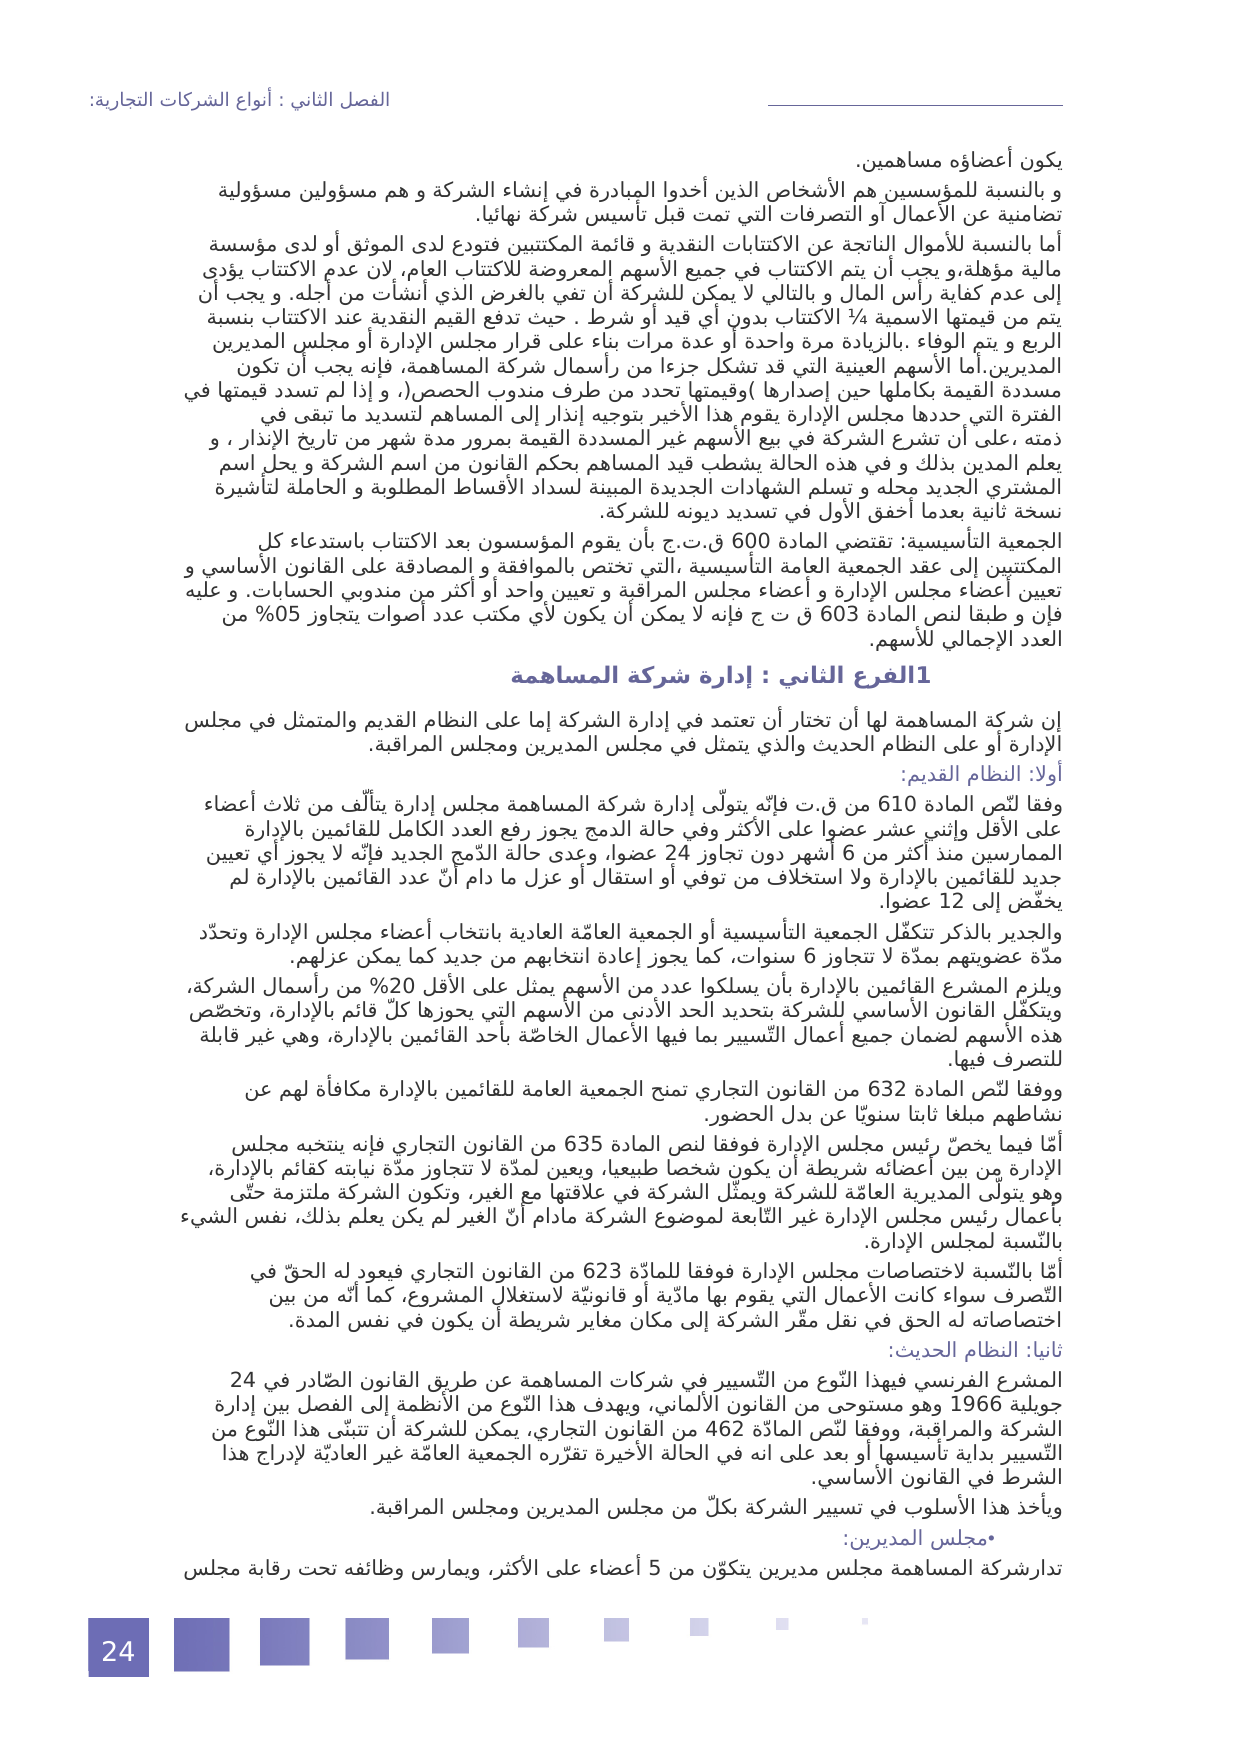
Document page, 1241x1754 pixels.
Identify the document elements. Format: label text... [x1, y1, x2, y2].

title الفرع الثاني : إدارة شركة المساهمة [177, 663, 945, 689]
text ثانيا: النظام الحديث: [177, 1338, 1063, 1362]
text تدارشركة المساهمة مجلس مديرين يتكوّن من 5 أعضاء على الأكثر، ويمارس وظائفه تحت رقابة مجلس المراقبة وتسند الرئاسة لأحدهم على أنّ أعضاء مجلس المديرين أشخاصا طبيعية، ويحدّد القانون الأساسي مدّة مهمتهم والتي تكون ضمن حدود عامين إلى 6 سنوات، وفي حالة عدم تحديد تقدّر مدّة العضوية بأربع سنوات وفي حالة شغور يتّم يتم تعيين الخلف للفترة المتبقية إلى حين تجديد أعضاء مجلس المديرين،ويجوز للجمعيّة العامّة بناء على اقتراح من مجلس المراقبة عزل أعضاء مجلس المديرين. [177, 1556, 1063, 1580]
text والجدير بالذكر تتكفّل الجمعية التأسيسية أو الجمعية العامّة العادية بانتخاب أعضاء مجلس الإدارة وتحدّد مدّة عضويتهم بمدّة لا تتجاوز 6 سنوات، كما يجوز إعادة انتخابهم من جديد كما يمكن عزلهم. [177, 920, 1063, 968]
text ويلزم المشرع القائمين بالإدارة بأن يسلكوا عدد من الأسهم يمثل على الأقل 20% من رأسمال الشركة، ويتكفّل القانون الأساسي للشركة بتحديد الحد الأدنى من الأسهم التي يحوزها كلّ قائم بالإدارة، وتخصّص هذه الأسهم لضمان جميع أعمال التّسيير بما فيها الأعمال الخاصّة بأحد القائمين بالإدارة، وهي غير قابلة للتصرف فيها. [177, 974, 1063, 1071]
text أمّا بالنّسبة لاختصاصات مجلس الإدارة فوفقا للمادّة 623 من القانون التجاري فيعود له الحقّ في التّصرف سواء كانت الأعمال التي يقوم بها مادّية أو قانونيّة لاستغلال المشروع، كما أنّه من بين اختصاصاته له الحق في نقل مقّر الشركة إلى مكان مغاير شريطة أن يكون في نفس المدة. [177, 1259, 1063, 1332]
text إن شركة المساهمة لها أن تختار أن تعتمد في إدارة الشركة إما على النظام القديم والمتمثل في مجلس الإدارة أو على النظام الحديث والذي يتمثل في مجلس المديرين ومجلس المراقبة. [177, 708, 1063, 756]
text و بالنسبة للمؤسسين هم الأشخاص الذين أخدوا المبادرة في إنشاء الشركة و هم مسؤولين مسؤولية تضامنية عن الأعمال آو التصرفات التي تمت قبل تأسيس شركة نهائيا. [177, 178, 1063, 226]
text ووفقا لنّص المادة 632 من القانون التجاري تمنح الجمعية العامة للقائمين بالإدارة مكافأة لهم عن نشاطهم مبلغا ثابتا سنويّا عن بدل الحضور. [177, 1077, 1063, 1126]
text الجمعية التأسيسية: تقتضي المادة 600 ق.ت.ج بأن يقوم المؤسسون بعد الاكتتاب باستدعاء كل المكتتبين إلى عقد الجمعية العامة التأسيسية ،التي تختص بالموافقة و المصادقة على القانون الأساسي و تعيين أعضاء مجلس الإدارة و أعضاء مجلس المراقبة و تعيين واحد أو أكثر من مندوبي الحسابات. و عليه فإن و طبقا لنص المادة 603 ق ت ج فإنه لا يمكن أن يكون لأي مكتب عدد أصوات يتجاوز 05% من العدد الإجمالي للأسهم. [177, 529, 1063, 651]
text أولا: النظام القديم: [177, 762, 1063, 787]
text ينقسم رأسمال شركة المساهمة إلى أسهم اسمية قابلة للتداول،و طبقا لنص المادة 597 ق ت ج يتم إثبات الاكتتاب بالأسهم النقدية بموجب بطاقات اكتتاب تعد حسب الشروط المحددة عن طريق التنظيم. و يدعى الشريك في هذه الشركات "مساهم"، و تدار هذه الشركة بواسطة مجلس إدارة الذي يجب أن يكون أعضاؤه مساهمين. [177, 124, 1063, 172]
list مجلس المديرين: [177, 1526, 1026, 1550]
text ويأخذ هذا الأسلوب في تسيير الشركة بكلّ من مجلس المديرين ومجلس المراقبة. [177, 1495, 1063, 1519]
text وفقا لنّص المادة 610 من ق.ت فإنّه يتولّى إدارة شركة المساهمة مجلس إدارة يتألّف من ثلاث أعضاء على الأقل وإثني عشر عضوا على الأكثر وفي حالة الدمج يجوز رفع العدد الكامل للقائمين بالإدارة الممارسين منذ أكثر من 6 أشهر دون تجاوز 24 عضوا، وعدى حالة الدّمج الجديد فإنّه لا يجوز أي تعيين جديد للقائمين بالإدارة ولا استخلاف من توفي أو استقال أو عزل ما دام أنّ عدد القائمين بالإدارة لم يخفّض إلى 12 عضوا. [177, 792, 1063, 914]
text المشرع الفرنسي فيهذا النّوع من التّسيير في شركات المساهمة عن طريق القانون الصّادر في 24 جويلية 1966 وهو مستوحى من القانون الألماني، ويهدف هذا النّوع من الأنظمة إلى الفصل بين إدارة الشركة والمراقبة، ووفقا لنّص المادّة 462 من القانون التجاري، يمكن للشركة أن تتبنّى هذا النّوع من التّسيير بداية تأسيسها أو بعد على انه في الحالة الأخيرة تقرّره الجمعية العامّة غير العاديّة لإدراج هذا الشرط في القانون الأساسي. [177, 1368, 1063, 1489]
picture [88, 1618, 1063, 1677]
text أما بالنسبة للأموال الناتجة عن الاكتتابات النقدية و قائمة المكتتبين فتودع لدى الموثق أو لدى مؤسسة مالية مؤهلة،و يجب أن يتم الاكتتاب في جميع الأسهم المعروضة للاكتتاب العام، لان عدم الاكتتاب يؤدى إلى عدم كفاية رأس المال و بالتالي لا يمكن للشركة أن تفي بالغرض الذي أنشأت من أجله. و يجب أن يتم من قيمتها الاسمية ¼ الاكتتاب بدون أي قيد أو شرط . حيث تدفع القيم النقدية عند الاكتتاب بنسبة الربع و يتم الوفاء .بالزيادة مرة واحدة أو عدة مرات بناء على قرار مجلس الإدارة أو مجلس المديرين المديرين.أما الأسهم العينية التي قد تشكل جزءا من رأسمال شركة المساهمة، فإنه يجب أن تكون مسددة القيمة بكاملها حين إصدارها )وقيمتها تحدد من طرف مندوب الحصص(، و إذا لم تسدد قيمتها في الفترة التي حددها مجلس الإدارة يقوم هذا الأخير بتوجيه إنذار إلى المساهم لتسديد ما تبقى في ذمته ،على أن تشرع الشركة في بيع الأسهم غير المسددة القيمة بمرور مدة شهر من تاريخ الإنذار ، و يعلم المدين بذلك و في هذه الحالة يشطب قيد المساهم بحكم القانون من اسم الشركة و يحل اسم المشتري الجديد محله و تسلم الشهادات الجديدة المبينة لسداد الأقساط المطلوبة و الحاملة لتأشيرة نسخة ثانية بعدما أخفق الأول في تسديد ديونه للشركة. [177, 232, 1063, 523]
text أمّا فيما يخصّ رئيس مجلس الإدارة فوفقا لنص المادة 635 من القانون التجاري فإنه ينتخبه مجلس الإدارة من بين أعضائه شريطة أن يكون شخصا طبيعيا، ويعين لمدّة لا تتجاوز مدّة نيابته كقائم بالإدارة، وهو يتولّى المديرية العامّة للشركة ويمثّل الشركة في علاقتها مع الغير، وتكون الشركة ملتزمة حتّى بأعمال رئيس مجلس الإدارة غير التّابعة لموضوع الشركة مادام أنّ الغير لم يكن يعلم بذلك، نفس الشيء بالنّسبة لمجلس الإدارة. [177, 1132, 1063, 1253]
